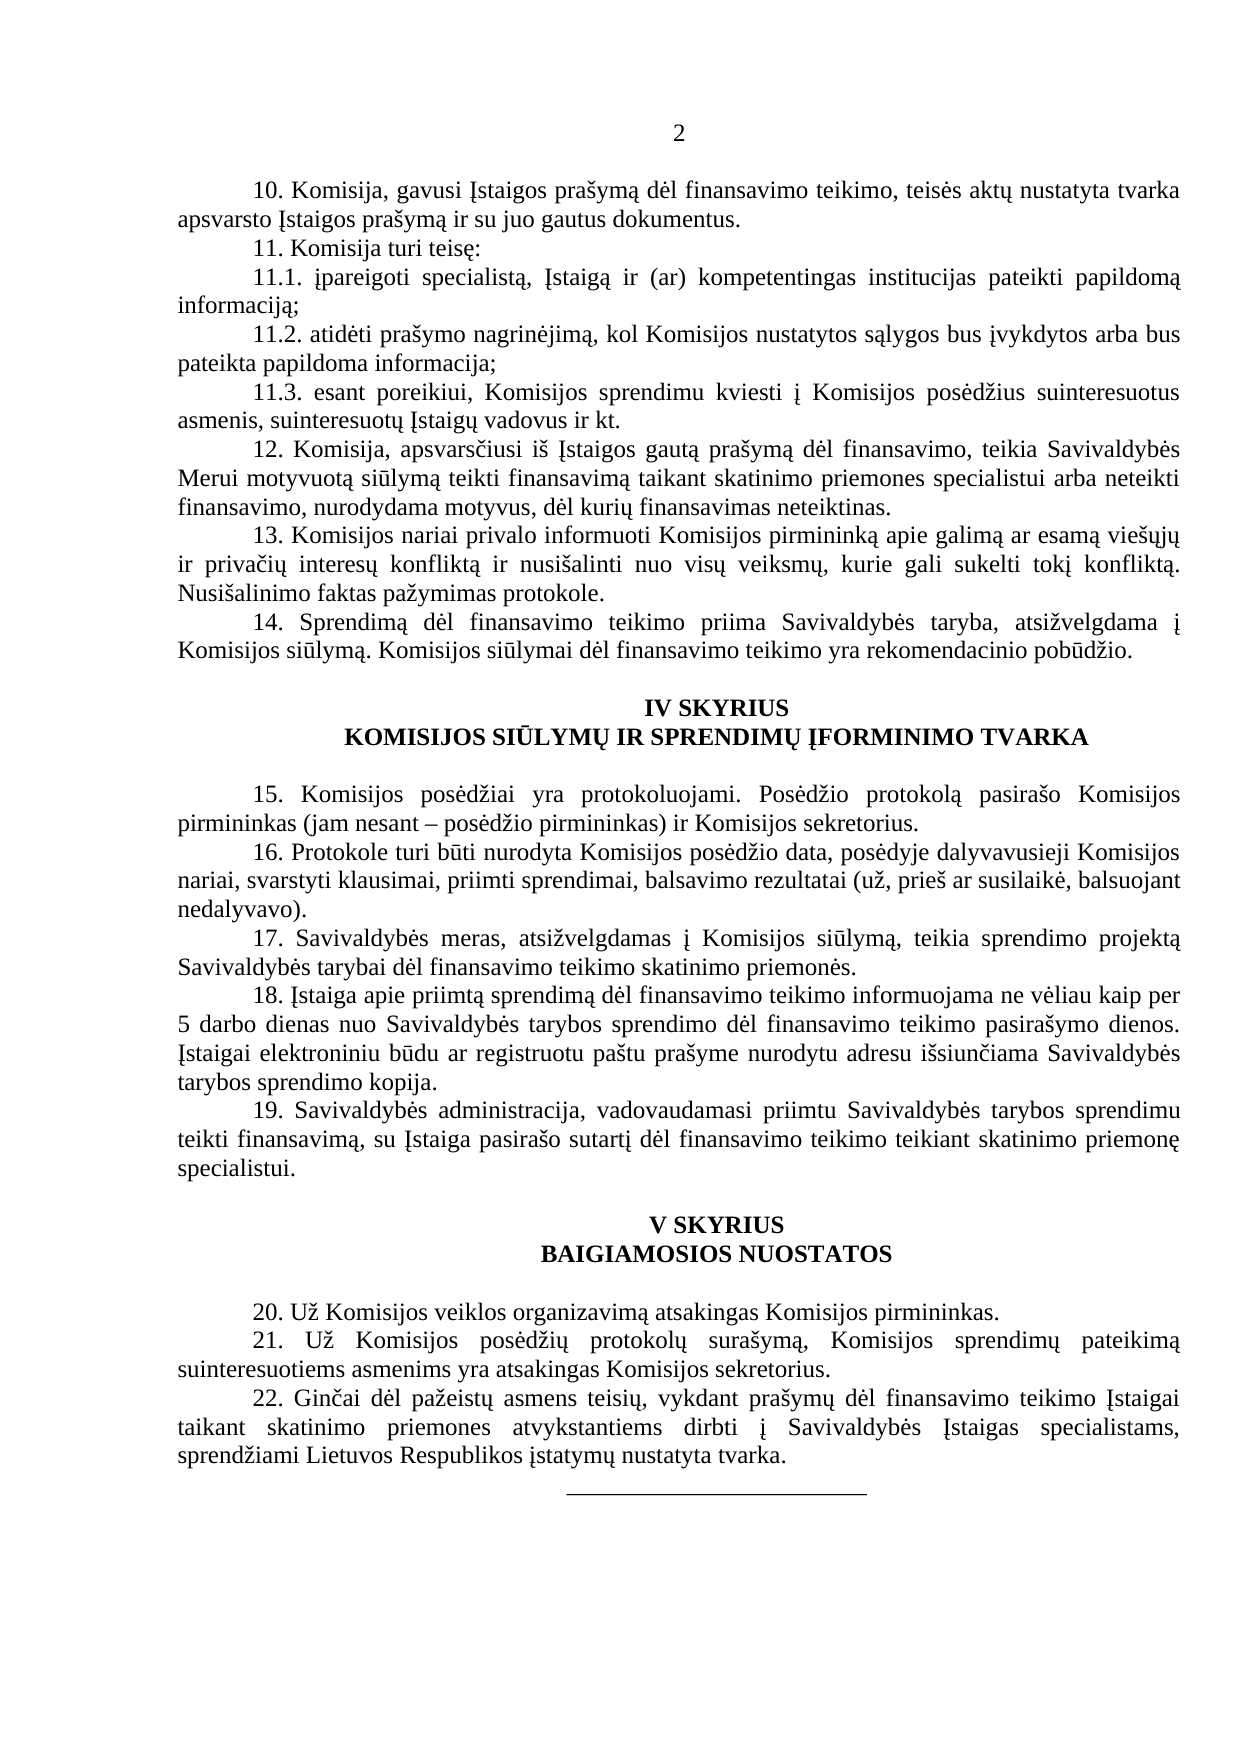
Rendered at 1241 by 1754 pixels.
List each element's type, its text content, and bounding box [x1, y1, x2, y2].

text 19. Savivaldybės administracija, vadovaudamasi priimtu Savivaldybės tarybos sprendimu teikti finansavimą, su Įstaiga pasirašo sutartį dėl finansavimo teikimo teikiant skatinimo priemonę specialistui. [177, 1096, 1181, 1182]
text 14. Sprendimą dėl finansavimo teikimo priima Savivaldybės taryba, atsižvelgdama į Komisijos siūlymą. Komisijos siūlymai dėl finansavimo teikimo yra rekomendacinio pobūdžio. [177, 607, 1181, 664]
text 11. Komisija turi teisę: [177, 233, 1181, 262]
text 10. Komisija, gavusi Įstaigos prašymą dėl finansavimo teikimo, teisės aktų nustatyta tvarka apsvarsto Įstaigos prašymą ir su juo gautus dokumentus. [177, 176, 1181, 233]
text KOMISIJOS SIŪLYMŲ IR SPRENDIMŲ ĮFORMINIMO TVARKA [177, 722, 1181, 751]
text 20. Už Komisijos veiklos organizavimą atsakingas Komisijos pirmininkas. [177, 1297, 1181, 1326]
text IV SKYRIUS [177, 693, 1181, 722]
text 18. Įstaiga apie priimtą sprendimą dėl finansavimo teikimo informuojama ne vėliau kaip per 5 darbo dienas nuo Savivaldybės tarybos sprendimo dėl finansavimo teikimo pasirašymo dienos. Įstaigai elektroniniu būdu ar registruotu paštu prašyme nurodytu adresu išsiunčiama Savivaldybės tarybos sprendimo kopija. [177, 981, 1181, 1096]
text ________________________ [177, 1469, 1181, 1498]
text 11.2. atidėti prašymo nagrinėjimą, kol Komisijos nustatytos sąlygos bus įvykdytos arba bus pateikta papildoma informacija; [177, 319, 1181, 377]
text 22. Ginčai dėl pažeistų asmens teisių, vykdant prašymų dėl finansavimo teikimo Įstaigai taikant skatinimo priemones atvykstantiems dirbti į Savivaldybės Įstaigas specialistams, sprendžiami Lietuvos Respublikos įstatymų nustatyta tvarka. [177, 1383, 1181, 1469]
text 17. Savivaldybės meras, atsižvelgdamas į Komisijos siūlymą, teikia sprendimo projektą Savivaldybės tarybai dėl finansavimo teikimo skatinimo priemonės. [177, 923, 1181, 981]
text 15. Komisijos posėdžiai yra protokoluojami. Posėdžio protokolą pasirašo Komisijos pirmininkas (jam nesant – posėdžio pirmininkas) ir Komisijos sekretorius. [177, 779, 1181, 837]
text 13. Komisijos nariai privalo informuoti Komisijos pirmininką apie galimą ar esamą viešųjų ir privačių interesų konfliktą ir nusišalinti nuo visų veiksmų, kurie gali sukelti tokį konfliktą. Nusišalinimo faktas pažymimas protokole. [177, 521, 1181, 607]
text 12. Komisija, apsvarsčiusi iš Įstaigos gautą prašymą dėl finansavimo, teikia Savivaldybės Merui motyvuotą siūlymą teikti finansavimą taikant skatinimo priemones specialistui arba neteikti finansavimo, nurodydama motyvus, dėl kurių finansavimas neteiktinas. [177, 434, 1181, 521]
text 21. Už Komisijos posėdžių protokolų surašymą, Komisijos sprendimų pateikimą suinteresuotiems asmenims yra atsakingas Komisijos sekretorius. [177, 1326, 1181, 1383]
text 16. Protokole turi būti nurodyta Komisijos posėdžio data, posėdyje dalyvavusieji Komisijos nariai, svarstyti klausimai, priimti sprendimai, balsavimo rezultatai (už, prieš ar susilaikė, balsuojant nedalyvavo). [177, 837, 1181, 923]
text 11.3. esant poreikiui, Komisijos sprendimu kviesti į Komisijos posėdžius suinteresuotus asmenis, suinteresuotų Įstaigų vadovus ir kt. [177, 377, 1181, 434]
text V SKYRIUS [177, 1211, 1181, 1239]
text BAIGIAMOSIOS NUOSTATOS [177, 1239, 1181, 1268]
text 11.1. įpareigoti specialistą, Įstaigą ir (ar) kompetentingas institucijas pateikti papildomą informaciją; [177, 262, 1181, 319]
